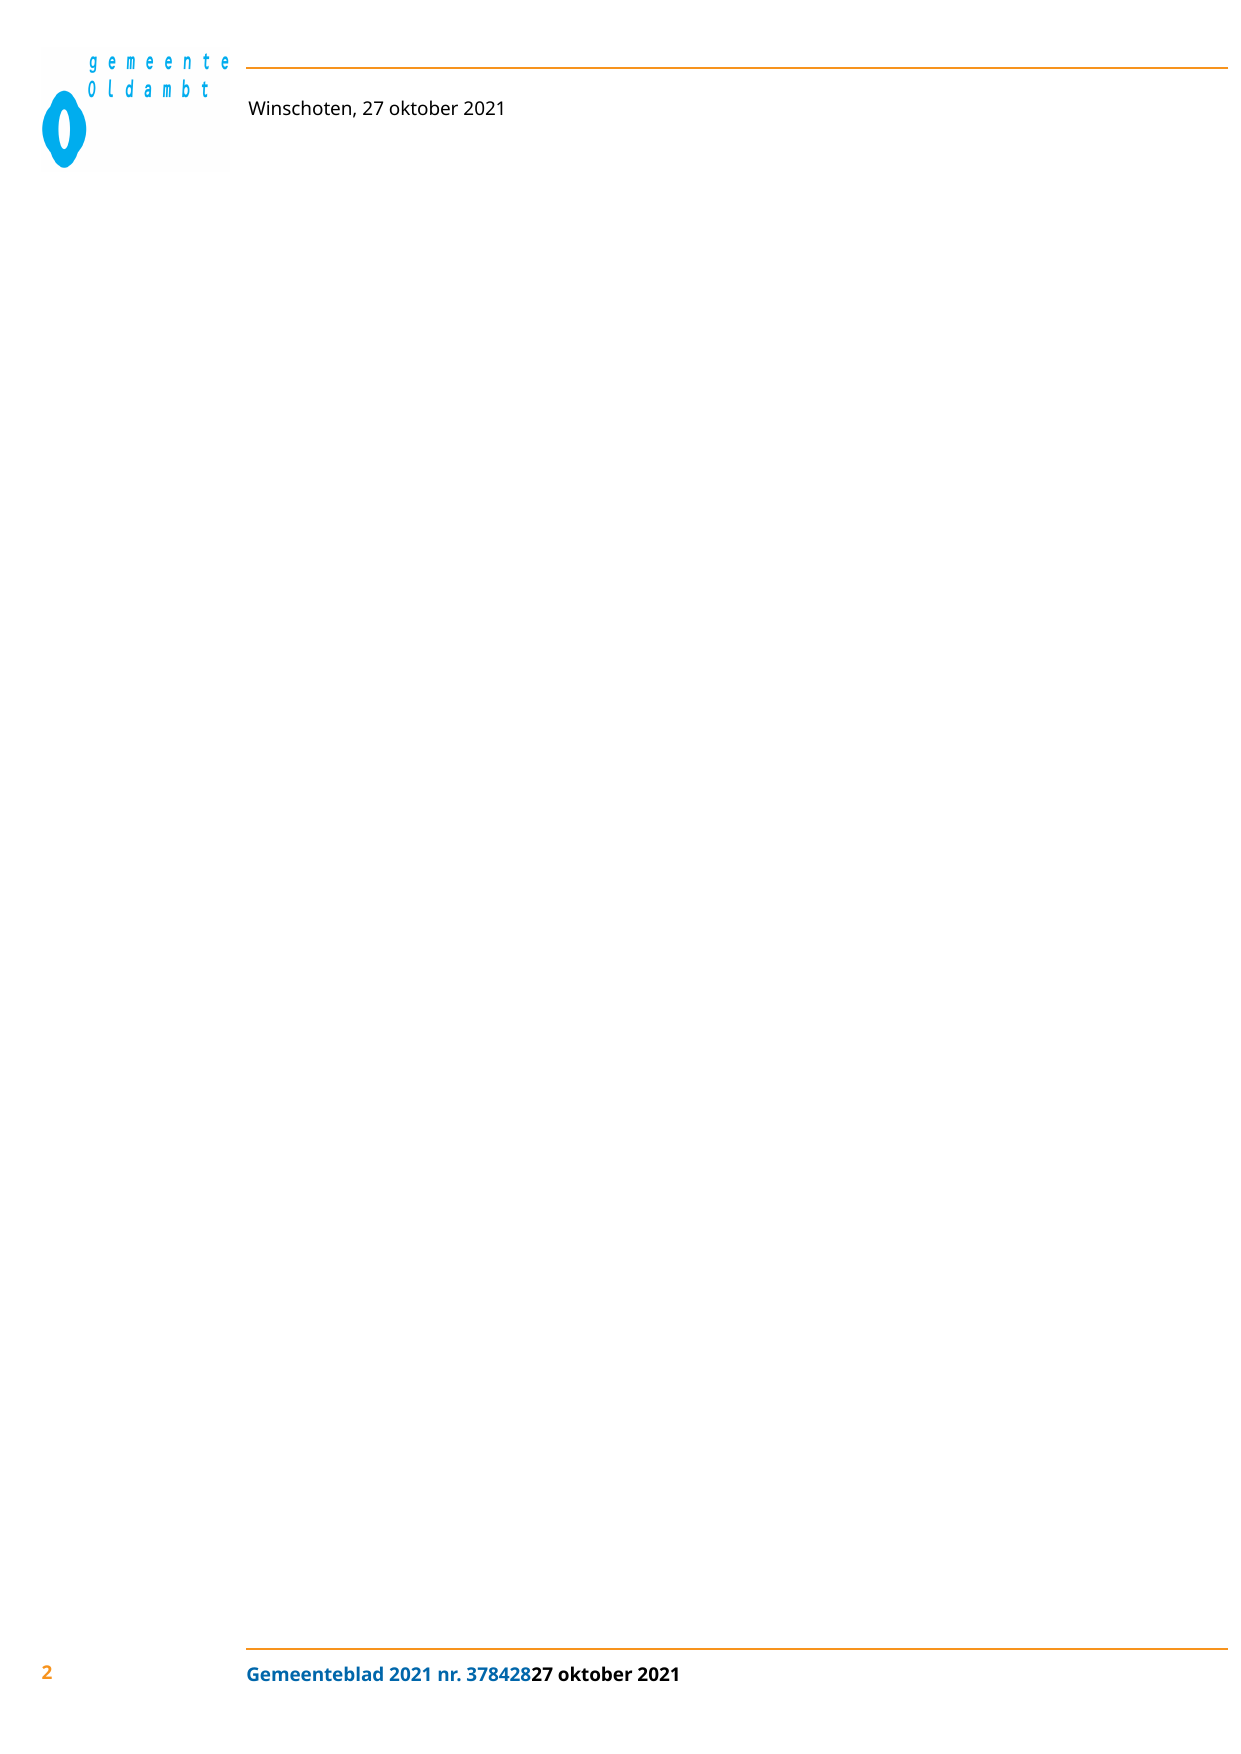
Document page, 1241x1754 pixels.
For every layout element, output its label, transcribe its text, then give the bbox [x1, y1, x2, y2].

text Winschoten, 27 oktober 2021 [248, 95, 1152, 121]
picture [41, 47, 231, 172]
